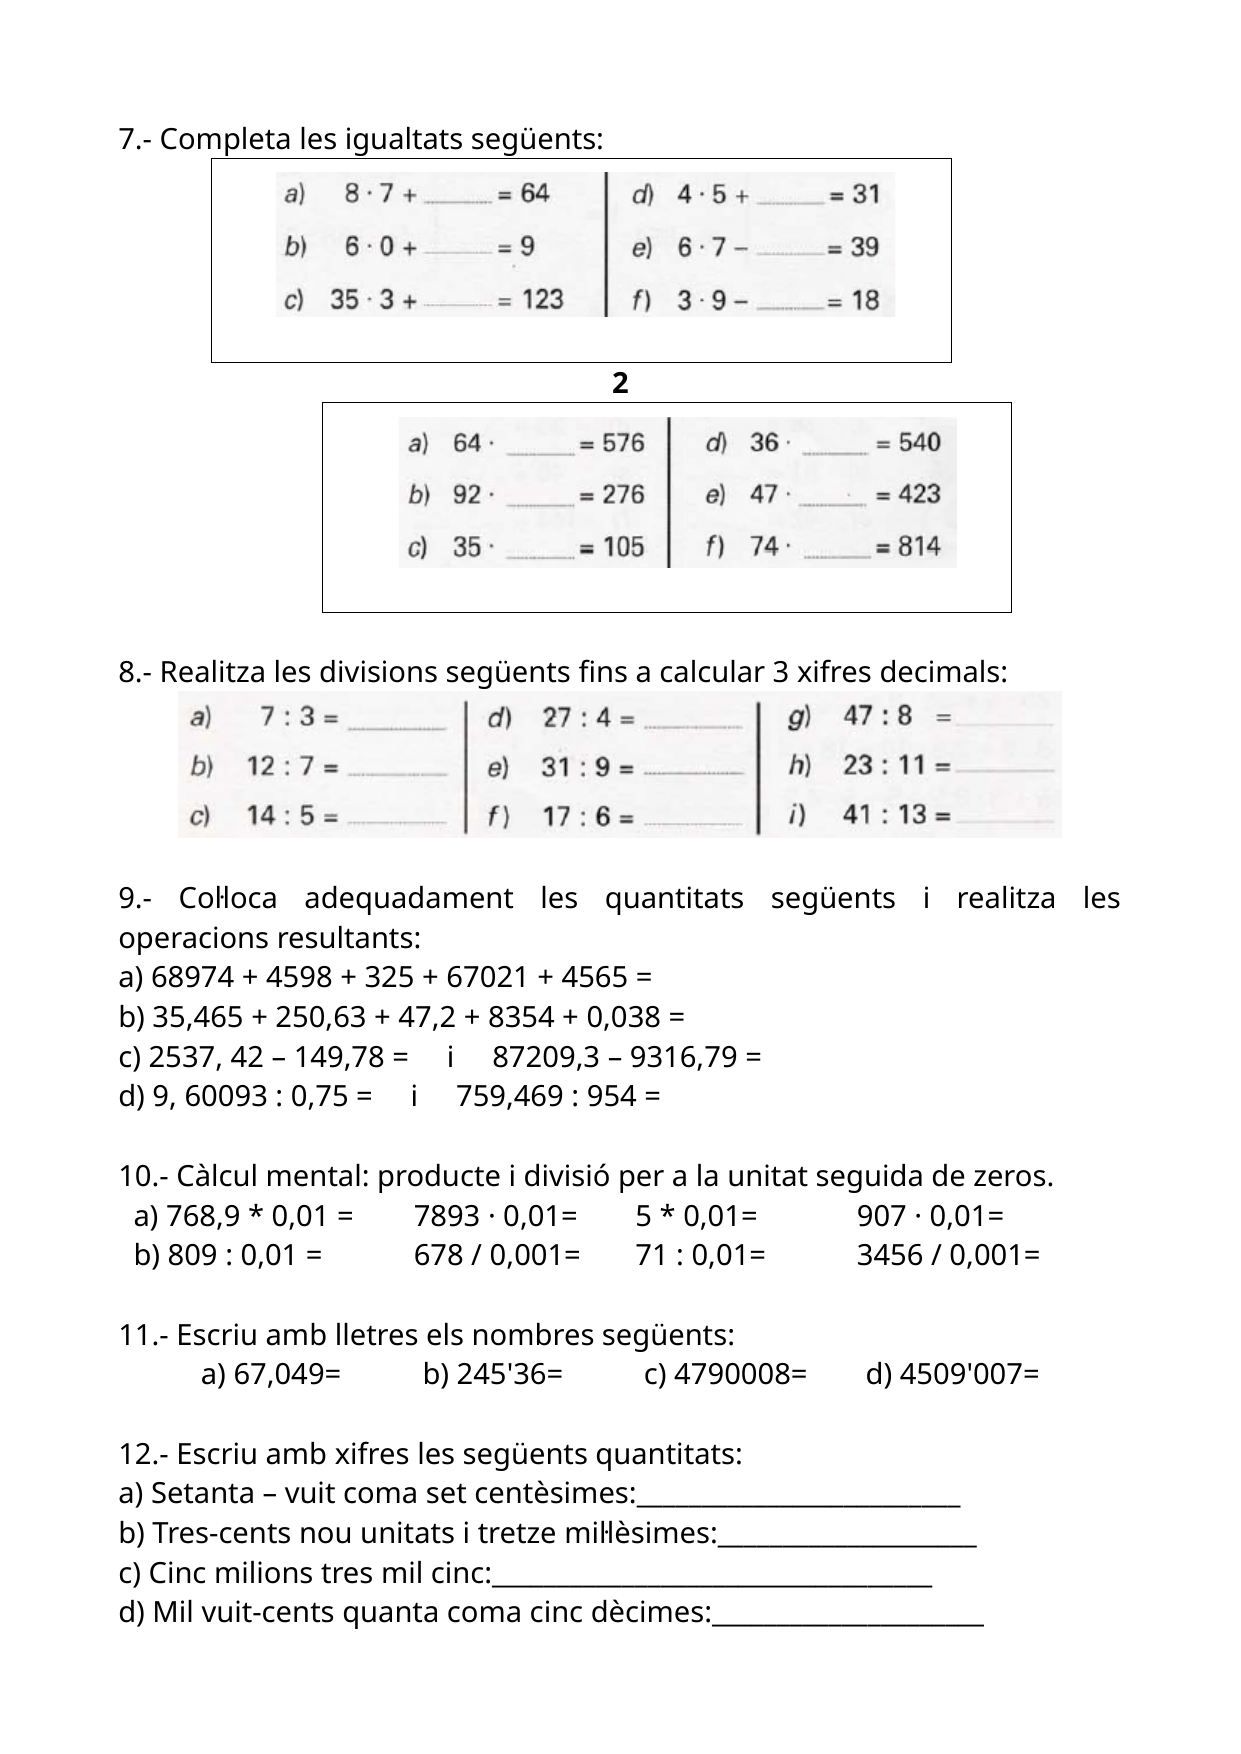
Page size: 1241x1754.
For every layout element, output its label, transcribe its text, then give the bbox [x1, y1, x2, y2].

text b) 35,465 + 250,63 + 47,2 + 8354 + 0,038 = [118, 996, 1122, 1036]
text 9.- Col·loca adequadament les quantitats següents i realitza les operacions resultants: [118, 877, 1122, 957]
text a) 768,9 * 0,01 = 7893 · 0,01= 5 * 0,01= 907 · 0,01= [118, 1195, 1122, 1234]
table_header [212, 159, 951, 362]
text d) 9, 60093 : 0,75 = i 759,469 : 954 = [118, 1076, 1122, 1115]
text b) Tres-cents nou unitats i tretze mil·lèsimes:____________________ [118, 1512, 1122, 1552]
text c) Cinc milions tres mil cinc:__________________________________ [118, 1552, 1122, 1592]
text a) 68974 + 4598 + 325 + 67021 + 4565 = [118, 957, 1122, 996]
text 11.- Escriu amb lletres els nombres següents: [118, 1314, 1122, 1353]
text 12.- Escriu amb xifres les següents quantitats: [118, 1433, 1122, 1473]
text 7.- Completa les igualtats següents: [118, 118, 1122, 158]
text a) Setanta – vuit coma set centèsimes:_________________________ [118, 1473, 1122, 1512]
text 10.- Càlcul mental: producte i divisió per a la unitat seguida de zeros. [118, 1155, 1122, 1195]
text 2 [118, 362, 1122, 402]
text d) Mil vuit-cents quanta coma cinc dècimes:_____________________ [118, 1592, 1122, 1631]
text a) 67,049= b) 245'36= c) 4790008= d) 4509'007= [118, 1353, 1122, 1393]
text 8.- Realitza les divisions següents fins a calcular 3 xifres decimals: [118, 652, 1122, 691]
text b) 809 : 0,01 = 678 / 0,001= 71 : 0,01= 3456 / 0,001= [118, 1234, 1122, 1274]
table_header [323, 403, 1011, 612]
text c) 2537, 42 – 149,78 = i 87209,3 – 9316,79 = [118, 1036, 1122, 1076]
